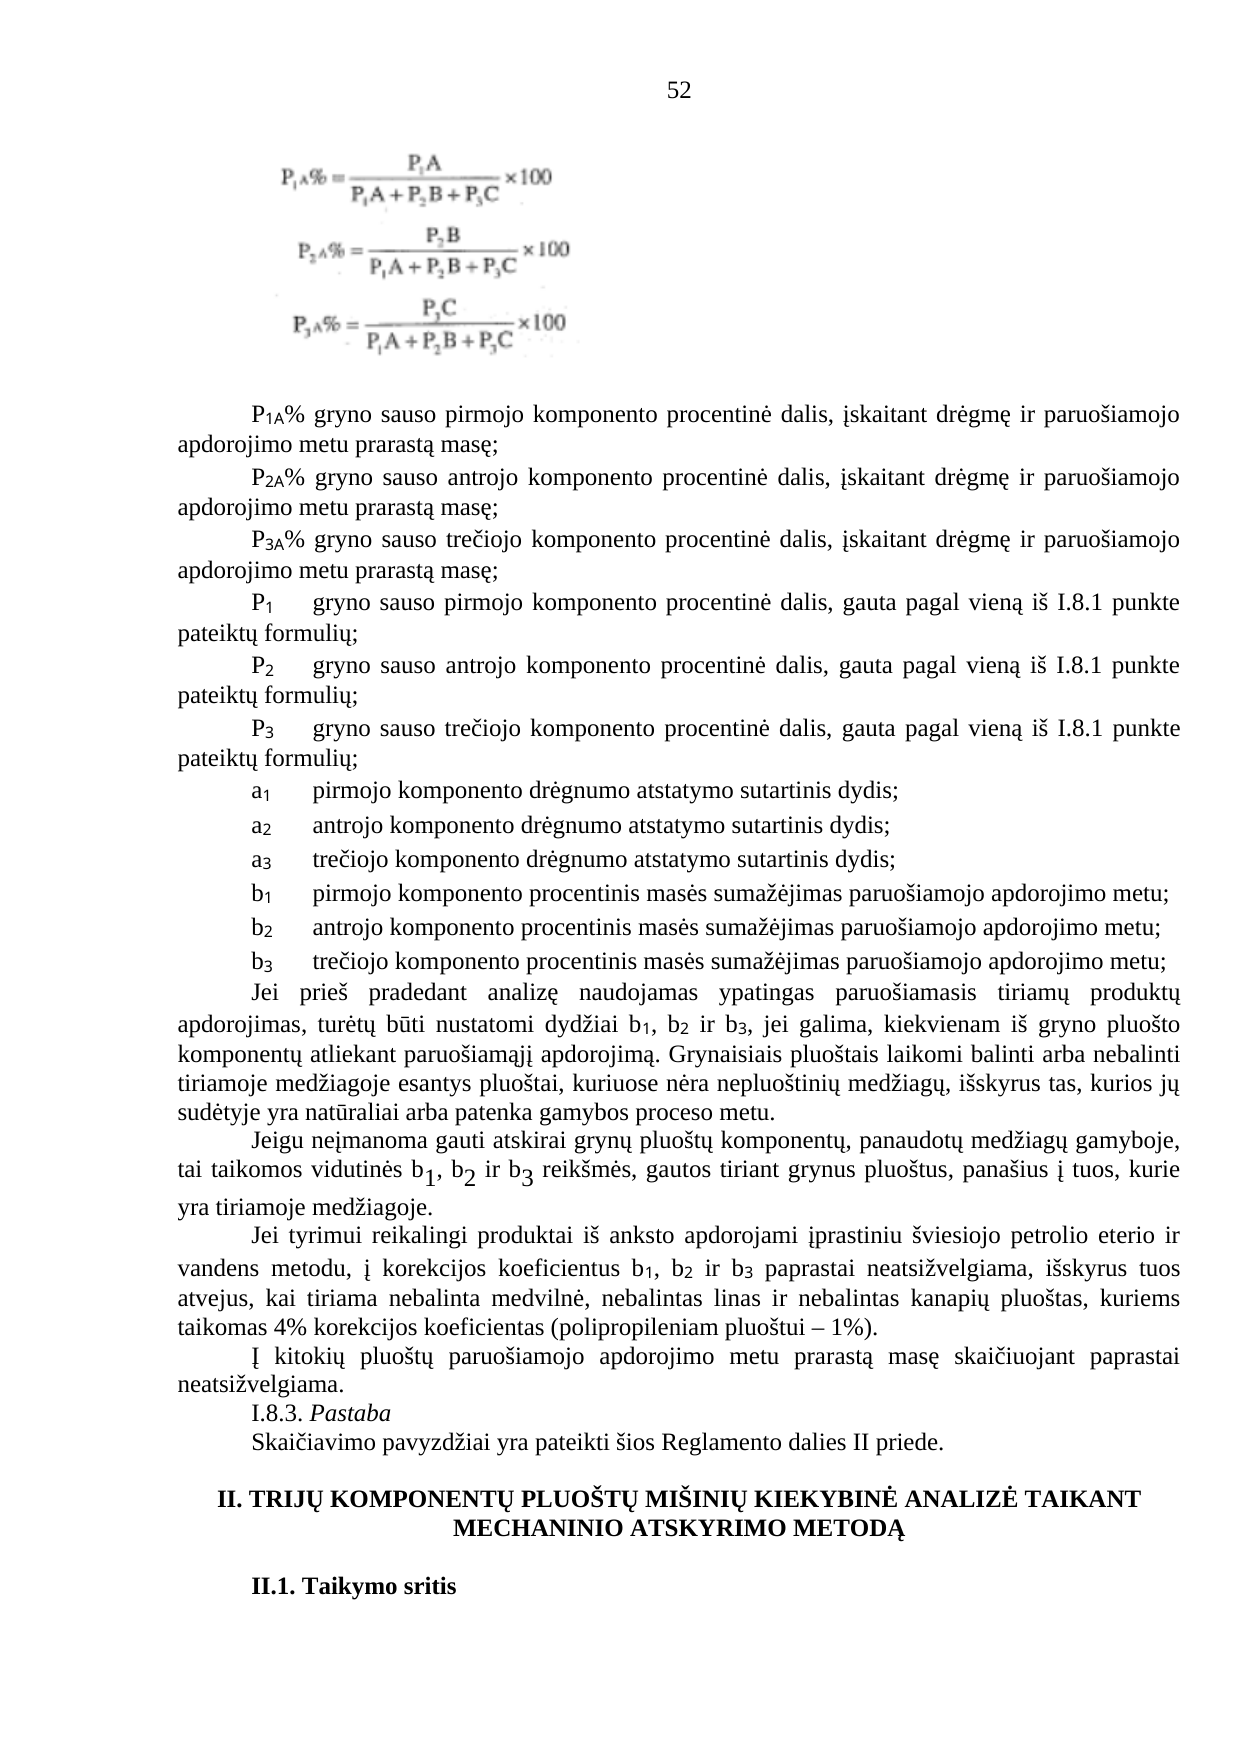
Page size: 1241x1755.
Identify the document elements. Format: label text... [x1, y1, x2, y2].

text II. TRIJŲ KOMPONENTŲ PLUOŠTŲ MIŠINIŲ KIEKYBINĖ ANALIZĖ TAIKANT MECHANINIO ATSKYRIMO METODĄ [177, 1484, 1181, 1542]
text P3A% gryno sauso trečiojo komponento procentinė dalis, įskaitant drėgmę ir paruošiamojo apdorojimo metu prarastą masę; [177, 521, 1181, 584]
text Skaičiavimo pavyzdžiai yra pateikti šios Reglamento dalies II priede. [177, 1427, 1181, 1456]
text Jei prieš pradedant analizę naudojamas ypatingas paruošiamasis tiriamų produktų apdorojimas, turėtų būti nustatomi dydžiai b1, b2 ir b3, jei galima, kiekvienam iš gryno pluošto komponentų atliekant paruošiamąjį apdorojimą. Grynaisiais pluoštais laikomi balinti arba nebalinti tiriamoje medžiagoje esantys pluoštai, kuriuose nėra nepluoštinių medžiagų, išskyrus tas, kurios jų sudėtyje yra natūraliai arba patenka gamybos proceso metu. [177, 977, 1181, 1126]
text I.8.3. Pastaba [177, 1398, 1181, 1427]
text Į kitokių pluoštų paruošiamojo apdorojimo metu prarastą masę skaičiuojant paprastai neatsižvelgiama. [177, 1341, 1181, 1398]
text II.1. Taikymo sritis [177, 1571, 1181, 1599]
text P2 gryno sauso antrojo komponento procentinė dalis, gauta pagal vieną iš I.8.1 punkte pateiktų formulių; [177, 647, 1181, 709]
text P1 gryno sauso pirmojo komponento procentinė dalis, gauta pagal vieną iš I.8.1 punkte pateiktų formulių; [177, 584, 1181, 647]
text P1A% gryno sauso pirmojo komponento procentinė dalis, įskaitant drėgmę ir paruošiamojo apdorojimo metu prarastą masę; [177, 395, 1181, 458]
text Jei tyrimui reikalingi produktai iš anksto apdorojami įprastiniu šviesiojo petrolio eterio ir vandens metodu, į korekcijos koeficientus b1, b2 ir b3 paprastai neatsižvelgiama, išskyrus tuos atvejus, kai tiriama nebalinta medvilnė, nebalintas linas ir nebalintas kanapių pluoštas, kuriems taikomas 4% korekcijos koeficientas (polipropileniam pluoštui – 1%). [177, 1220, 1181, 1341]
text b1 pirmojo komponento procentinis masės sumažėjimas paruošiamojo apdorojimo metu; [177, 874, 1181, 908]
text b3 trečiojo komponento procentinis masės sumažėjimas paruošiamojo apdorojimo metu; [177, 942, 1181, 977]
text a1 pirmojo komponento drėgnumo atstatymo sutartinis dydis; [177, 772, 1181, 806]
text P3 gryno sauso trečiojo komponento procentinė dalis, gauta pagal vieną iš I.8.1 punkte pateiktų formulių; [177, 709, 1181, 772]
text b2 antrojo komponento procentinis masės sumažėjimas paruošiamojo apdorojimo metu; [177, 908, 1181, 942]
text a3 trečiojo komponento drėgnumo atstatymo sutartinis dydis; [177, 840, 1181, 874]
text Jeigu neįmanoma gauti atskirai grynų pluoštų komponentų, panaudotų medžiagų gamyboje, tai taikomos vidutinės b1, b2 ir b3 reikšmės, gautos tiriant grynus pluoštus, panašius į tuos, kurie yra tiriamoje medžiagoje. [177, 1126, 1181, 1220]
text P2A% gryno sauso antrojo komponento procentinė dalis, įskaitant drėgmę ir paruošiamojo apdorojimo metu prarastą masę; [177, 458, 1181, 521]
text a2 antrojo komponento drėgnumo atstatymo sutartinis dydis; [177, 806, 1181, 840]
